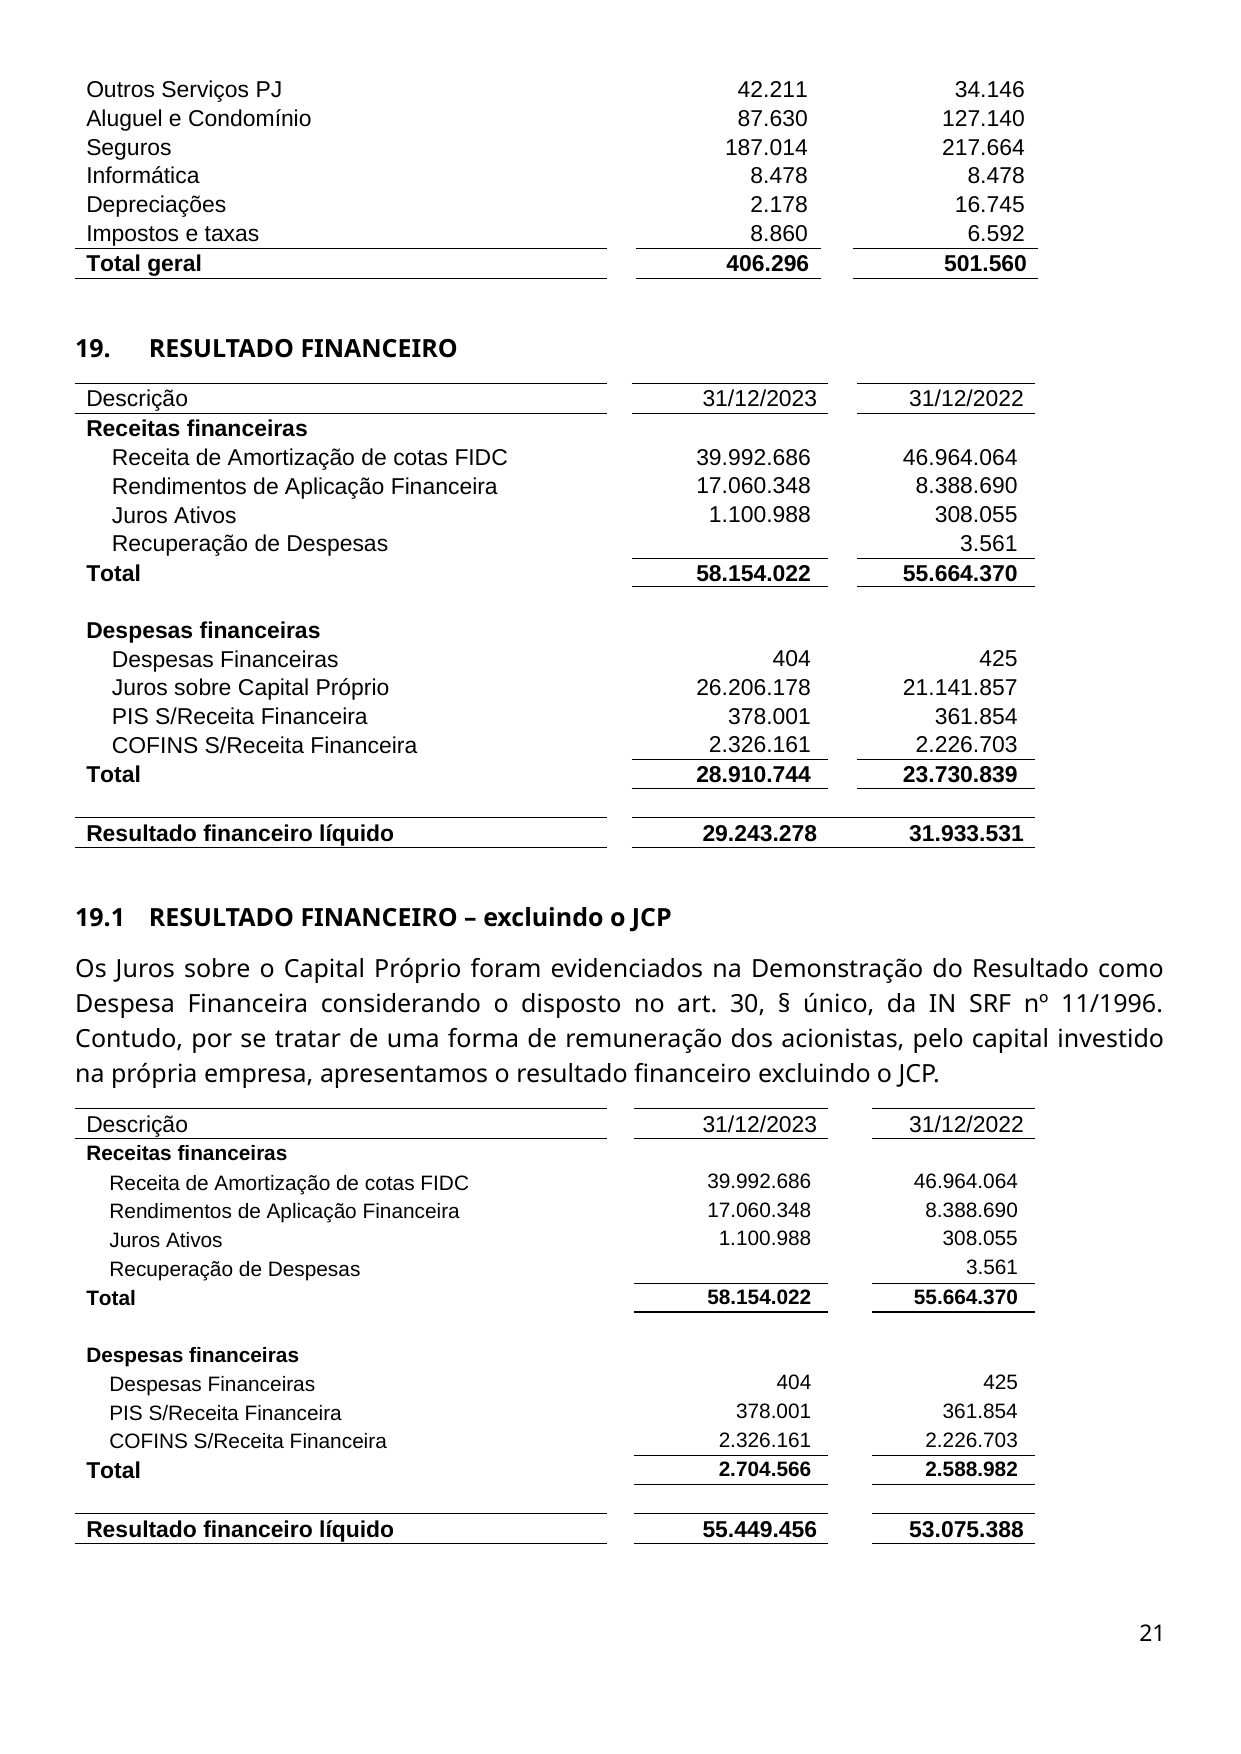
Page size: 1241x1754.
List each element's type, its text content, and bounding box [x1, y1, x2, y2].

table_cell 2.226.703 [857, 730, 1035, 759]
table_cell [607, 788, 632, 817]
table_cell Total [75, 1455, 607, 1484]
table_cell COFINS S/Receita Financeira [75, 730, 607, 759]
table_cell 2.226.703 [872, 1426, 1035, 1455]
table_cell Total [75, 1283, 607, 1311]
table_cell 2.704.566 [634, 1456, 828, 1484]
table_cell 378.001 [632, 701, 828, 730]
table_cell 404 [634, 1369, 828, 1398]
table_cell 8.478 [853, 161, 1038, 190]
table_cell [607, 500, 632, 529]
table_cell 425 [857, 644, 1035, 673]
table_cell Juros sobre Capital Próprio [75, 673, 607, 701]
table_cell [607, 104, 636, 132]
table_cell [828, 1369, 872, 1398]
text 19.1 RESULTADO FINANCEIRO – excluindo o JCP [75, 899, 1165, 933]
table_cell Total [75, 558, 607, 586]
table_cell [828, 1398, 872, 1426]
table_cell [632, 529, 828, 557]
table_cell Recuperação de Despesas [75, 1254, 607, 1283]
table_cell [607, 1369, 634, 1398]
table_cell [607, 558, 632, 586]
table_cell [607, 75, 636, 104]
table_cell 55.449.456 [634, 1514, 828, 1543]
table_cell [857, 615, 1035, 644]
table_cell [607, 1138, 634, 1168]
table_cell Resultado financeiro líquido [75, 818, 607, 847]
table_cell 187.014 [636, 133, 821, 161]
table_cell 8.388.690 [857, 471, 1035, 500]
table_header 31/12/2023 [632, 384, 828, 412]
table_cell 42.211 [636, 75, 821, 104]
table_cell [828, 759, 857, 788]
table_cell [872, 1340, 1035, 1369]
table_cell [828, 471, 857, 500]
table_cell [607, 730, 632, 759]
table_header [828, 383, 857, 412]
table_cell Depreciações [75, 190, 607, 219]
table_cell 55.664.370 [857, 559, 1035, 586]
table_header Descrição [75, 384, 607, 412]
table_cell [632, 587, 828, 615]
table_cell 404 [632, 644, 828, 673]
table_cell [872, 1313, 1035, 1340]
table_cell [607, 1196, 634, 1225]
table_cell [634, 1254, 828, 1283]
text Os Juros sobre o Capital Próprio foram evidenciados na Demonstração do Resultado como Despesa Financeira considerando o disposto no art. 30, § único, da IN SRF nº 11/1996. Contudo, por se tratar de uma forma de remuneração dos acionistas, pelo capital investido na própria empresa, apresentamos o resultado financeiro excluindo o JCP. [75, 951, 1165, 1090]
table_cell Juros Ativos [75, 1225, 607, 1254]
table_cell [607, 1398, 634, 1426]
table_cell [607, 1168, 634, 1196]
table_cell [634, 1139, 828, 1168]
table_cell [828, 558, 857, 586]
table_cell [828, 615, 857, 644]
table_cell [607, 248, 636, 277]
table_cell 29.243.278 [632, 818, 828, 847]
table_cell Impostos e taxas [75, 219, 607, 247]
table_cell [828, 586, 857, 615]
table_cell [607, 1455, 634, 1484]
table_header 31/12/2022 [857, 384, 1035, 412]
table_cell [634, 1313, 828, 1340]
table_header 31/12/2023 [634, 1109, 828, 1138]
table_cell [828, 1484, 872, 1513]
table_cell Despesas financeiras [75, 615, 607, 644]
table_cell 55.664.370 [872, 1284, 1035, 1311]
table_cell [607, 1513, 634, 1543]
table_cell [857, 789, 1035, 817]
table_cell Juros Ativos [75, 500, 607, 529]
table_cell [607, 413, 632, 442]
table_cell Rendimentos de Aplicação Financeira [75, 471, 607, 500]
table_cell 2.178 [636, 190, 821, 219]
table_cell [607, 1426, 634, 1455]
table_cell 2.588.982 [872, 1456, 1035, 1484]
table_cell [828, 730, 857, 759]
table_cell [857, 587, 1035, 615]
table_cell [821, 161, 852, 190]
table_header [607, 383, 632, 412]
table_cell [634, 1485, 828, 1513]
table_cell [607, 701, 632, 730]
table_cell [828, 1225, 872, 1254]
table_cell [872, 1139, 1035, 1168]
table_cell [828, 673, 857, 701]
table_cell [607, 1225, 634, 1254]
table_cell [828, 413, 857, 442]
table_header [828, 1108, 872, 1138]
table_cell 217.664 [853, 133, 1038, 161]
table_cell [607, 1340, 634, 1369]
table_cell [821, 190, 852, 219]
table_cell [607, 817, 632, 847]
table_cell [828, 1138, 872, 1168]
table_cell 53.075.388 [872, 1514, 1035, 1543]
table_header [607, 1108, 634, 1138]
table_cell [872, 1485, 1035, 1513]
table_cell 39.992.686 [634, 1168, 828, 1196]
table_cell [828, 1196, 872, 1225]
table_cell [857, 414, 1035, 442]
table_cell [632, 414, 828, 442]
table_cell [607, 644, 632, 673]
table_cell [821, 133, 852, 161]
table_cell 2.326.161 [632, 730, 828, 759]
table_cell 8.388.690 [872, 1196, 1035, 1225]
table_cell 17.060.348 [634, 1196, 828, 1225]
table_cell Seguros [75, 133, 607, 161]
table_cell [632, 615, 828, 644]
table_cell [607, 133, 636, 161]
table_cell [828, 1513, 872, 1543]
table_cell Receita de Amortização de cotas FIDC [75, 1168, 607, 1196]
table_cell Despesas financeiras [75, 1340, 607, 1369]
table_cell [607, 759, 632, 788]
table_cell [607, 1311, 634, 1340]
table_cell 361.854 [872, 1398, 1035, 1426]
table_cell [828, 529, 857, 557]
table_cell 58.154.022 [632, 559, 828, 586]
table_cell [828, 1168, 872, 1196]
table_cell Total [75, 759, 607, 788]
table_cell Despesas Financeiras [75, 644, 607, 673]
table_cell 28.910.744 [632, 760, 828, 788]
table_cell COFINS S/Receita Financeira [75, 1426, 607, 1455]
table_cell 2.326.161 [634, 1426, 828, 1455]
table_cell Despesas Financeiras [75, 1369, 607, 1398]
table_cell [828, 1426, 872, 1455]
table_cell PIS S/Receita Financeira [75, 701, 607, 730]
table_cell [828, 443, 857, 471]
table_cell 1.100.988 [634, 1225, 828, 1254]
table_cell 8.860 [636, 219, 821, 247]
table_cell Recuperação de Despesas [75, 529, 607, 557]
table_header Descrição [75, 1109, 607, 1138]
table_cell [75, 586, 607, 615]
table_cell [607, 471, 632, 500]
table_cell 406.296 [636, 249, 821, 277]
table_cell 17.060.348 [632, 471, 828, 500]
table_header 31/12/2022 [872, 1109, 1035, 1138]
table_cell [607, 1283, 634, 1311]
table_cell [828, 788, 857, 817]
table_cell 3.561 [872, 1254, 1035, 1283]
table_cell 16.745 [853, 190, 1038, 219]
table_cell 39.992.686 [632, 443, 828, 471]
table_cell [75, 1484, 607, 1513]
table_cell 31.933.531 [857, 818, 1035, 847]
table_cell [75, 1311, 607, 1340]
table_cell [828, 1340, 872, 1369]
table_cell 87.630 [636, 104, 821, 132]
table_cell Total geral [75, 249, 607, 277]
table_cell [828, 1311, 872, 1340]
table_cell [828, 500, 857, 529]
table_cell 425 [872, 1369, 1035, 1398]
table_cell [607, 615, 632, 644]
table_cell 46.964.064 [872, 1168, 1035, 1196]
table_cell Outros Serviços PJ [75, 75, 607, 104]
table_cell 21.141.857 [857, 673, 1035, 701]
table_cell 361.854 [857, 701, 1035, 730]
table_cell [607, 529, 632, 557]
table_cell 46.964.064 [857, 443, 1035, 471]
table_cell [607, 219, 636, 247]
table_cell 26.206.178 [632, 673, 828, 701]
table_cell 3.561 [857, 529, 1035, 557]
table_cell Receitas financeiras [75, 1139, 607, 1168]
table_cell 501.560 [853, 249, 1038, 277]
table_cell [821, 104, 852, 132]
table_cell Receita de Amortização de cotas FIDC [75, 443, 607, 471]
table_cell [821, 248, 852, 277]
table_cell [828, 701, 857, 730]
table_cell [632, 789, 828, 817]
table_cell [607, 1484, 634, 1513]
table_cell PIS S/Receita Financeira [75, 1398, 607, 1426]
text 19. RESULTADO FINANCEIRO [75, 331, 1165, 365]
table_cell [828, 1283, 872, 1311]
table_cell [828, 818, 857, 847]
table_cell [607, 161, 636, 190]
table_cell Aluguel e Condomínio [75, 104, 607, 132]
table_cell 308.055 [872, 1225, 1035, 1254]
table_cell [821, 75, 852, 104]
table_cell Rendimentos de Aplicação Financeira [75, 1196, 607, 1225]
table_cell [607, 443, 632, 471]
table_cell [607, 1254, 634, 1283]
table_cell [821, 219, 852, 247]
table_cell [607, 586, 632, 615]
table_cell 6.592 [853, 219, 1038, 247]
table_cell [607, 673, 632, 701]
table_cell [828, 1254, 872, 1283]
table_cell 58.154.022 [634, 1284, 828, 1311]
table_cell Informática [75, 161, 607, 190]
table_cell 308.055 [857, 500, 1035, 529]
table_cell 23.730.839 [857, 760, 1035, 788]
table_cell 127.140 [853, 104, 1038, 132]
table_cell 34.146 [853, 75, 1038, 104]
table_cell [75, 788, 607, 817]
table_cell [828, 1455, 872, 1484]
table_cell [634, 1340, 828, 1369]
table_cell 1.100.988 [632, 500, 828, 529]
table_cell [607, 190, 636, 219]
table_cell 378.001 [634, 1398, 828, 1426]
table_cell Receitas financeiras [75, 414, 607, 442]
table_cell [828, 644, 857, 673]
table_cell 8.478 [636, 161, 821, 190]
table_cell Resultado financeiro líquido [75, 1514, 607, 1543]
